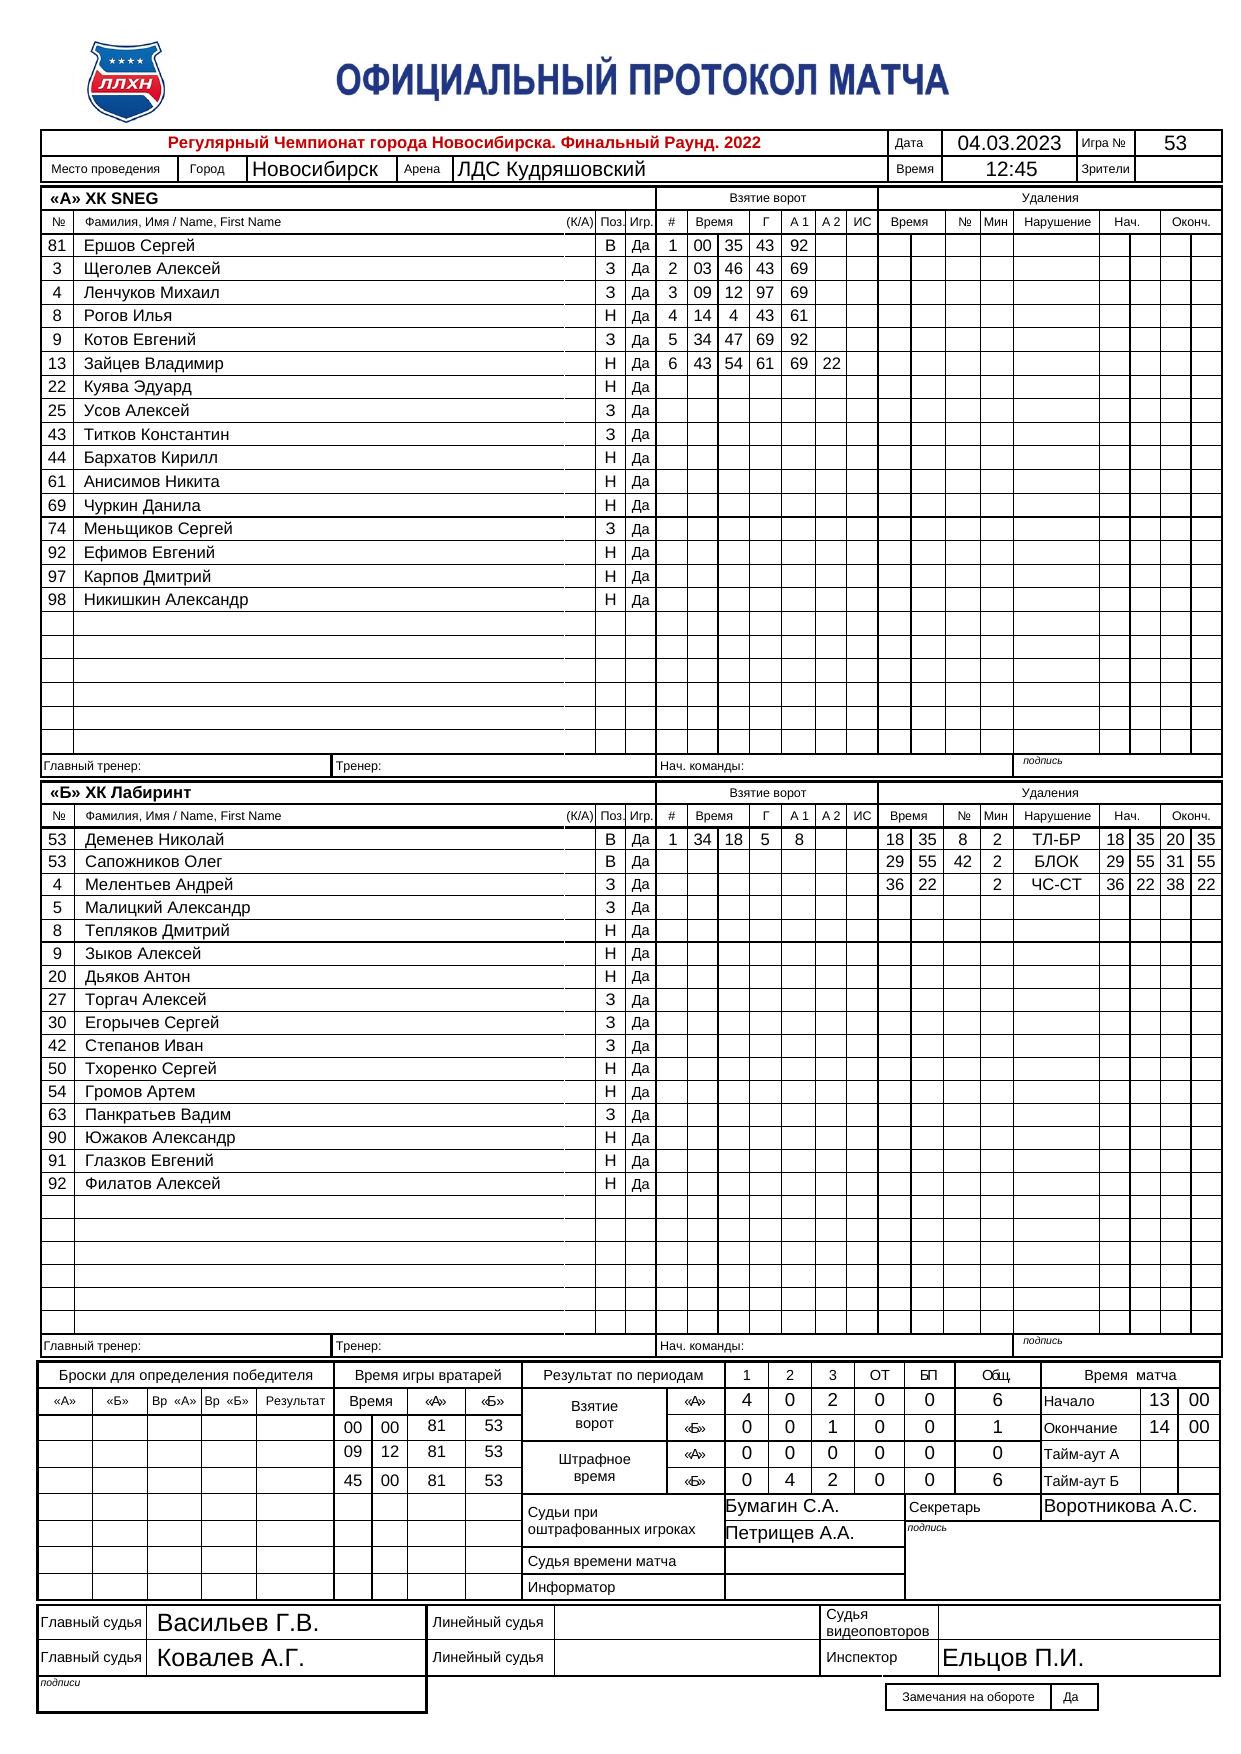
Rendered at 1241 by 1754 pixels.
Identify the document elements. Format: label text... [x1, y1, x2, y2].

table_cell [912, 281, 945, 303]
table_cell [944, 920, 980, 941]
table_cell [1192, 305, 1221, 327]
table_cell [657, 1173, 687, 1195]
table_cell [750, 1012, 781, 1033]
table_cell [816, 683, 846, 706]
table_cell [565, 850, 595, 872]
table_cell 14 [1141, 1415, 1177, 1440]
table_cell [1100, 1104, 1129, 1126]
table_cell Нач. [1100, 805, 1160, 826]
table_cell [565, 612, 595, 634]
table_header Броски для определения победителя [39, 1363, 333, 1387]
table_cell [1161, 1150, 1190, 1172]
table_cell 81 [42, 235, 73, 256]
table_cell [1100, 636, 1129, 658]
table_cell [946, 565, 980, 587]
table_cell [847, 920, 877, 941]
table_cell [879, 1288, 910, 1310]
table_cell [1192, 235, 1221, 256]
table_cell [1192, 707, 1221, 729]
table_cell З [596, 874, 625, 895]
table_cell [816, 1173, 846, 1195]
table_cell [42, 1311, 74, 1333]
table_cell [750, 1242, 781, 1264]
table_cell 00 [1179, 1389, 1219, 1413]
table_cell Фамилия, Имя / Name, First Name [74, 211, 565, 233]
table_cell «А» [668, 1389, 724, 1413]
table_cell 0 [905, 1415, 954, 1440]
table_cell 12 [719, 281, 749, 303]
table_cell [1100, 730, 1129, 753]
table_cell [719, 707, 749, 729]
table_cell [1192, 541, 1221, 564]
table_cell [1014, 257, 1099, 280]
table_cell [626, 659, 655, 682]
table_cell [981, 376, 1013, 398]
table_cell [408, 1494, 465, 1520]
table_cell [657, 850, 687, 872]
table_cell [596, 659, 625, 682]
table_cell Да [626, 565, 655, 587]
table_cell [847, 1058, 877, 1079]
table_cell [688, 1196, 717, 1218]
table_cell [39, 1494, 92, 1520]
table_cell [981, 328, 1013, 351]
table_cell З [596, 989, 625, 1011]
table_cell [1161, 446, 1190, 469]
table_cell [816, 966, 846, 987]
table_cell 50 [42, 1058, 74, 1079]
table_cell [565, 1242, 595, 1264]
table_cell 42 [944, 850, 980, 872]
table_cell # [657, 805, 687, 826]
table_header Результат по периодам [523, 1363, 724, 1387]
table_cell 22 [816, 352, 846, 374]
table_cell [782, 423, 815, 445]
table_cell [939, 1606, 1219, 1639]
table_cell [1161, 707, 1190, 729]
table_cell [879, 565, 910, 587]
table_cell [879, 328, 910, 351]
table_cell [39, 1441, 92, 1467]
table_cell [847, 1196, 877, 1218]
table_cell [782, 1081, 815, 1103]
table_cell [912, 518, 945, 540]
table_cell [1161, 1035, 1190, 1057]
table_cell 55 [1131, 850, 1160, 872]
table_cell [847, 683, 877, 706]
table_cell [944, 1058, 980, 1079]
table_cell [75, 1242, 564, 1264]
table_cell [1136, 157, 1221, 181]
table_cell [750, 612, 781, 634]
table_cell [719, 1311, 749, 1333]
table_cell Да [626, 423, 655, 445]
table_cell [847, 1219, 877, 1241]
table_cell [39, 1574, 92, 1599]
table_cell [657, 1104, 687, 1126]
table_cell Линейный судья [428, 1640, 554, 1675]
table_cell З [596, 1012, 625, 1033]
table_cell [688, 1012, 717, 1033]
table_cell З [596, 328, 625, 351]
table_cell [912, 896, 943, 918]
table_cell [816, 281, 846, 303]
table_cell [565, 1196, 595, 1218]
table_cell [42, 683, 73, 706]
table_cell 18 [879, 829, 910, 849]
table_cell [981, 612, 1013, 634]
table_cell [1100, 588, 1129, 611]
table_cell [688, 1150, 717, 1172]
table_cell Степанов Иван [75, 1035, 564, 1057]
table_cell [750, 966, 781, 987]
table_cell 0 [905, 1442, 954, 1467]
table_cell [816, 1150, 846, 1172]
table_cell [1131, 966, 1160, 987]
table_cell [912, 305, 945, 327]
table_cell Котов Евгений [74, 328, 564, 351]
table_cell Фамилия, Имя / Name, First Name [75, 805, 565, 826]
table_cell [1179, 1468, 1219, 1493]
table_cell 22 [42, 376, 73, 398]
table_cell 0 [726, 1415, 768, 1440]
table_cell [657, 943, 687, 964]
table_cell [1192, 966, 1221, 987]
table_cell [1100, 1219, 1129, 1241]
table_cell [74, 612, 564, 634]
table_cell Н [596, 1081, 625, 1103]
table_cell 43 [750, 235, 781, 256]
table_cell [750, 1104, 781, 1126]
table_cell [1014, 1288, 1099, 1310]
table_cell [565, 1173, 595, 1195]
table_cell [657, 896, 687, 918]
table_cell [1131, 943, 1160, 964]
table_cell Судья видеоповторов [821, 1606, 938, 1639]
table_cell «Б» [93, 1389, 147, 1413]
table_cell [912, 1265, 943, 1287]
table_cell [912, 1058, 943, 1079]
table_cell [816, 1058, 846, 1079]
table_cell 55 [912, 850, 943, 872]
table_cell [657, 730, 687, 753]
table_cell [408, 1521, 465, 1546]
table_cell 81 [408, 1416, 465, 1440]
table_cell 29 [879, 850, 910, 872]
table_cell [1100, 1035, 1129, 1057]
table_cell [912, 235, 945, 256]
table_cell [816, 1012, 846, 1033]
table_cell [719, 1173, 749, 1195]
table_cell [912, 352, 945, 374]
table_cell [688, 1288, 717, 1310]
table_cell [1131, 518, 1160, 540]
table_cell [555, 1606, 819, 1639]
table_header ОТ [855, 1363, 904, 1387]
table_cell [1131, 305, 1160, 327]
table_cell [1161, 257, 1190, 280]
table_cell 0 [726, 1468, 768, 1493]
table_cell 29 [1100, 850, 1129, 872]
table_cell 0 [769, 1415, 811, 1440]
table_cell [565, 829, 595, 849]
table_cell [912, 257, 945, 280]
table_cell [1192, 423, 1221, 445]
table_cell 8 [42, 305, 73, 327]
table_cell [688, 1081, 717, 1103]
table_cell [1161, 943, 1190, 964]
table_cell [782, 1196, 815, 1218]
table_cell [657, 636, 687, 658]
table_cell [1192, 518, 1221, 540]
table_cell [944, 1035, 980, 1057]
table_cell [626, 730, 655, 753]
table_cell [657, 707, 687, 729]
table_cell [946, 612, 980, 634]
table_cell [1100, 257, 1129, 280]
table_cell [879, 446, 910, 469]
table_cell [565, 423, 595, 445]
table_cell [750, 1196, 781, 1218]
table_cell [257, 1416, 333, 1440]
table_cell [816, 989, 846, 1011]
table_cell [719, 850, 749, 872]
table_cell [847, 730, 877, 753]
table_cell [1161, 1127, 1190, 1149]
table_cell [946, 518, 980, 540]
table_cell [847, 1012, 877, 1033]
table_cell 30 [42, 1012, 74, 1033]
table_cell [912, 446, 945, 469]
table_cell 81 [408, 1441, 465, 1467]
table_cell [750, 470, 781, 493]
table_cell Тепляков Дмитрий [75, 920, 564, 941]
table_cell ЛДС Кудряшовский [454, 157, 887, 181]
table_cell [847, 565, 877, 587]
table_header Дата [889, 131, 941, 155]
table_cell [719, 494, 749, 516]
table_cell Н [596, 1127, 625, 1149]
table_cell [847, 281, 877, 303]
table_cell [1100, 966, 1129, 987]
table_cell [1100, 1196, 1129, 1218]
table_cell [1192, 1242, 1221, 1264]
table_cell [1161, 494, 1190, 516]
table_cell [879, 612, 910, 634]
table_cell [912, 1081, 943, 1103]
table_cell [1192, 943, 1221, 964]
table_cell 61 [42, 470, 73, 493]
table_cell Да [626, 352, 655, 374]
table_cell [816, 1219, 846, 1241]
table_cell 9 [42, 328, 73, 351]
table_cell [1131, 1127, 1160, 1149]
table_cell [946, 470, 980, 493]
table_cell [565, 989, 595, 1011]
table_cell 69 [782, 352, 815, 374]
table_cell 0 [855, 1468, 904, 1493]
table_cell [816, 1104, 846, 1126]
table_cell [981, 470, 1013, 493]
table_cell [912, 588, 945, 611]
table_header «А» ХК SNEG [42, 188, 655, 209]
table_cell [565, 446, 595, 469]
table_cell Ефимов Евгений [74, 541, 564, 564]
table_cell [944, 1219, 980, 1241]
table_cell [750, 943, 781, 964]
table_cell 98 [42, 588, 73, 611]
table_cell [1179, 1441, 1219, 1467]
table_cell [1161, 896, 1190, 918]
table_cell Новосибирск [248, 157, 396, 181]
table_cell [719, 730, 749, 753]
table_cell 53 [466, 1416, 521, 1440]
table_cell [782, 399, 815, 422]
table_cell 4 [42, 281, 73, 303]
table_header Удаления [879, 188, 1221, 209]
table_cell [912, 423, 945, 445]
table_cell [93, 1547, 147, 1573]
table_cell [39, 1416, 92, 1440]
table_cell 0 [769, 1389, 811, 1413]
table_cell [688, 565, 717, 587]
table_cell [816, 829, 846, 849]
table_cell [257, 1441, 333, 1467]
table_header 3 [812, 1363, 854, 1387]
table_cell [565, 1035, 595, 1057]
table_cell [879, 588, 910, 611]
table_cell 00 [373, 1468, 407, 1493]
table_cell [1161, 399, 1190, 422]
table_cell 43 [750, 257, 781, 280]
table_cell [1192, 1035, 1221, 1057]
table_cell [565, 376, 595, 398]
table_cell [565, 636, 595, 658]
table_cell [912, 1196, 943, 1218]
table_cell [148, 1416, 201, 1440]
table_cell [148, 1574, 201, 1599]
table_cell [847, 707, 877, 729]
table_cell [847, 1265, 877, 1287]
table_cell Н [596, 541, 625, 564]
table_cell [688, 730, 717, 753]
table_header Взятие ворот [657, 783, 877, 803]
table_cell [719, 376, 749, 398]
table_cell [782, 446, 815, 469]
table_header Удаления [879, 783, 1221, 803]
table_cell [565, 328, 595, 351]
table_cell [1161, 423, 1190, 445]
table_cell [847, 1173, 877, 1195]
table_cell Судья времени матча [523, 1548, 724, 1573]
table_cell Ковалев А.Г. [147, 1640, 425, 1675]
table_cell подпись [906, 1522, 1219, 1599]
table_cell 0 [769, 1442, 811, 1467]
table_cell [688, 989, 717, 1011]
table_cell [912, 636, 945, 658]
table_cell [1131, 1012, 1160, 1033]
table_cell Да [626, 257, 655, 280]
table_cell [1161, 636, 1190, 658]
table_cell [946, 636, 980, 658]
table_cell [1014, 1150, 1099, 1172]
table_cell [1161, 305, 1190, 327]
table_cell [257, 1547, 333, 1573]
table_cell [879, 966, 910, 987]
table_cell 5 [750, 829, 781, 849]
table_cell [750, 896, 781, 918]
table_cell [1161, 1288, 1190, 1310]
table_cell [1100, 659, 1129, 682]
table_cell Да [626, 235, 655, 256]
table_cell [719, 920, 749, 941]
table_cell 27 [42, 989, 74, 1011]
table_cell [1131, 1265, 1160, 1287]
table_cell [1131, 989, 1160, 1011]
table_cell 55 [1192, 850, 1221, 872]
table_cell [879, 1104, 910, 1126]
table_cell 31 [1161, 850, 1190, 872]
table_cell [750, 683, 781, 706]
table_cell [657, 1150, 687, 1172]
table_cell Оконч. [1161, 211, 1221, 233]
table_cell [719, 989, 749, 1011]
table_cell [657, 518, 687, 540]
table_cell 22 [1192, 874, 1221, 895]
table_cell Нач. команды: [657, 755, 1012, 776]
table_cell № [944, 805, 980, 826]
table_cell [847, 989, 877, 1011]
table_cell [782, 1150, 815, 1172]
table_cell [148, 1441, 201, 1467]
table_cell [847, 470, 877, 493]
table_cell [879, 1012, 910, 1033]
table_cell [879, 1081, 910, 1103]
table_cell [1192, 730, 1221, 753]
table_cell [74, 707, 564, 729]
table_cell [750, 1265, 781, 1287]
table_cell [944, 1150, 980, 1172]
table_header Регулярный Чемпионат города Новосибирска. Финальный Раунд. 2022 [42, 131, 887, 155]
table_cell [782, 588, 815, 611]
table_cell [1192, 352, 1221, 374]
table_cell [1161, 1012, 1190, 1033]
table_cell Окончание [1042, 1415, 1140, 1440]
table_cell [1131, 1104, 1160, 1126]
table_cell [688, 943, 717, 964]
table_cell [946, 376, 980, 398]
table_cell [565, 896, 595, 918]
table_cell [257, 1468, 333, 1493]
table_cell Линейный судья [428, 1606, 554, 1639]
table_cell Зрители [1078, 157, 1134, 181]
table_cell З [596, 257, 625, 280]
table_cell 12 [373, 1441, 407, 1467]
table_cell [782, 518, 815, 540]
table_cell [1014, 966, 1099, 987]
table_cell 97 [750, 281, 781, 303]
table_cell [782, 683, 815, 706]
table_cell [626, 1311, 655, 1333]
table_cell 45 [335, 1468, 371, 1493]
table_cell [944, 943, 980, 964]
table_cell 43 [750, 305, 781, 327]
table_cell Да [626, 281, 655, 303]
table_cell [257, 1521, 333, 1546]
table_cell 0 [905, 1468, 954, 1493]
table_cell [1161, 1173, 1190, 1195]
table_cell ИС [847, 805, 877, 826]
table_cell [750, 1035, 781, 1057]
table_cell [1161, 612, 1190, 634]
table_cell [981, 943, 1013, 964]
table_cell [946, 257, 980, 280]
table_cell [565, 1311, 595, 1333]
table_cell [148, 1494, 201, 1520]
table_cell [688, 683, 717, 706]
table_cell [981, 235, 1013, 256]
table_cell [879, 352, 910, 374]
table_cell [688, 896, 717, 918]
table_cell [750, 1173, 781, 1195]
table_cell [74, 730, 564, 753]
table_cell [75, 1311, 564, 1333]
table_cell [1100, 352, 1129, 374]
table_header Время матча [1042, 1363, 1219, 1387]
table_cell Н [596, 588, 625, 611]
table_cell [1131, 1196, 1160, 1218]
table_cell [657, 376, 687, 398]
table_cell [816, 399, 846, 422]
table_cell [565, 1012, 595, 1033]
table_cell [148, 1547, 201, 1573]
table_cell Нач. команды: [657, 1335, 1012, 1356]
table_cell [1014, 1196, 1099, 1218]
table_cell [719, 446, 749, 469]
table_cell [782, 1288, 815, 1310]
table_cell 8 [42, 920, 74, 941]
table_cell [1100, 1173, 1129, 1195]
table_cell [750, 920, 781, 941]
table_cell [879, 1127, 910, 1149]
table_cell [565, 874, 595, 895]
table_cell [1192, 399, 1221, 422]
table_cell Мин [981, 211, 1013, 233]
table_cell 46 [719, 257, 749, 280]
table_cell 09 [688, 281, 717, 303]
table_cell [657, 659, 687, 682]
table_cell [879, 1219, 910, 1241]
table_cell [688, 588, 717, 611]
table_cell ЧС-СТ [1014, 874, 1099, 895]
table_cell [981, 281, 1013, 303]
table_cell [688, 1104, 717, 1126]
table_cell [657, 588, 687, 611]
table_cell [1161, 1242, 1190, 1264]
table_cell [946, 494, 980, 516]
table_cell Воротникова А.С. [1042, 1495, 1219, 1520]
table_cell [847, 850, 877, 872]
table_cell [719, 1012, 749, 1033]
table_cell [1141, 1468, 1177, 1493]
table_cell [946, 683, 980, 706]
table_cell [1131, 1058, 1160, 1079]
table_cell [879, 257, 910, 280]
table_cell [879, 541, 910, 564]
table_cell [719, 896, 749, 918]
table_cell [626, 612, 655, 634]
table_cell [1161, 1104, 1190, 1126]
table_cell Да [626, 588, 655, 611]
table_cell [1131, 1288, 1160, 1310]
table_cell [1192, 565, 1221, 587]
table_cell [1100, 989, 1129, 1011]
table_cell [912, 612, 945, 634]
table_cell [1131, 920, 1160, 941]
table_cell [657, 565, 687, 587]
table_cell [1100, 565, 1129, 587]
table_cell [565, 730, 595, 753]
table_cell 4 [657, 305, 687, 327]
table_cell [565, 1150, 595, 1172]
table_cell [879, 281, 910, 303]
table_cell Бархатов Кирилл [74, 446, 564, 469]
table_cell Тхоренко Сергей [75, 1058, 564, 1079]
table_cell [688, 470, 717, 493]
table_cell [257, 1574, 333, 1599]
table_cell [879, 376, 910, 398]
table_cell Да [626, 1081, 655, 1103]
table_cell Н [596, 1058, 625, 1079]
table_cell [1014, 683, 1099, 706]
table_cell [1131, 565, 1160, 587]
table_cell [565, 659, 595, 682]
table_cell [883, 1677, 1220, 1681]
table_cell [719, 943, 749, 964]
table_cell [816, 235, 846, 256]
table_cell Да [626, 376, 655, 398]
table_cell [946, 541, 980, 564]
table_cell [565, 257, 595, 280]
table_cell 5 [657, 328, 687, 351]
table_cell [944, 1012, 980, 1033]
table_cell [1014, 1012, 1099, 1033]
table_cell [202, 1547, 256, 1573]
table_cell [688, 423, 717, 445]
table_cell [565, 1288, 595, 1310]
table_cell [912, 1219, 943, 1241]
table_cell [879, 1150, 910, 1172]
table_cell [657, 1081, 687, 1103]
table_cell Анисимов Никита [74, 470, 564, 493]
table_cell 92 [782, 235, 815, 256]
table_cell [1100, 1311, 1129, 1333]
table_cell 1 [657, 829, 687, 849]
table_cell [750, 874, 781, 895]
table_cell Игр. [626, 805, 655, 826]
table_cell [1192, 1012, 1221, 1033]
table_cell Н [596, 565, 625, 587]
table_cell Ленчуков Михаил [74, 281, 564, 303]
table_cell [1100, 1058, 1129, 1079]
table_cell № [42, 805, 74, 826]
table_cell [657, 1242, 687, 1264]
table_cell [626, 1288, 655, 1310]
table_cell [981, 541, 1013, 564]
table_cell [1192, 1173, 1221, 1195]
table_cell [565, 541, 595, 564]
table_cell [719, 541, 749, 564]
table_cell Малицкий Александр [75, 896, 564, 918]
table_cell 00 [688, 235, 717, 256]
table_cell [946, 707, 980, 729]
table_cell подпись [1014, 1335, 1221, 1356]
table_cell [1100, 470, 1129, 493]
table_cell [719, 1104, 749, 1126]
table_cell [1014, 1219, 1099, 1241]
table_cell [1014, 730, 1099, 753]
table_cell [847, 1242, 877, 1264]
table_cell [847, 636, 877, 658]
table_cell [1014, 1127, 1099, 1149]
table_cell [981, 588, 1013, 611]
table_cell Ельцов П.И. [939, 1640, 1219, 1675]
table_cell Куява Эдуард [74, 376, 564, 398]
table_cell «Б» [668, 1468, 724, 1493]
table_cell [688, 920, 717, 941]
table_cell [782, 1265, 815, 1287]
table_cell 2 [657, 257, 687, 280]
table_cell [1100, 896, 1129, 918]
table_cell [1131, 257, 1160, 280]
table_cell [816, 446, 846, 469]
table_cell (К/А) [565, 805, 595, 826]
table_cell [816, 612, 846, 634]
table_cell [750, 376, 781, 398]
table_cell [1100, 707, 1129, 729]
table_cell [657, 399, 687, 422]
table_cell [1131, 636, 1160, 658]
table_cell [555, 1640, 819, 1675]
table_cell [912, 659, 945, 682]
table_cell [565, 943, 595, 964]
table_cell [688, 707, 717, 729]
table_cell [1100, 328, 1129, 351]
table_cell [373, 1521, 407, 1546]
table_cell 90 [42, 1127, 74, 1149]
table_cell [750, 1127, 781, 1149]
table_cell 38 [1161, 874, 1190, 895]
table_cell [688, 850, 717, 872]
table_cell [335, 1574, 371, 1599]
table_cell 2 [981, 829, 1013, 849]
table_cell З [596, 518, 625, 540]
table_cell [596, 730, 625, 753]
table_cell [1161, 1265, 1190, 1287]
table_cell [782, 850, 815, 872]
table_cell Зыков Алексей [75, 943, 564, 964]
table_cell [879, 399, 910, 422]
table_cell [1192, 328, 1221, 351]
table_cell [688, 376, 717, 398]
table_cell [816, 659, 846, 682]
table_cell 4 [719, 305, 749, 327]
table_cell [1014, 352, 1099, 374]
table_cell [202, 1416, 256, 1440]
table_cell Время [688, 805, 749, 826]
table_cell 53 [466, 1468, 521, 1493]
table_cell [428, 1677, 882, 1711]
table_cell [657, 446, 687, 469]
table_cell А 1 [782, 805, 815, 826]
table_cell Н [596, 305, 625, 327]
table_cell [750, 1150, 781, 1172]
table_cell 61 [782, 305, 815, 327]
table_cell 00 [373, 1416, 407, 1440]
table_cell Н [596, 470, 625, 493]
table_cell [981, 659, 1013, 682]
table_cell Н [596, 1150, 625, 1172]
table_cell [657, 423, 687, 445]
table_cell [1192, 1104, 1221, 1126]
table_cell Да [626, 1150, 655, 1172]
table_cell [1131, 446, 1160, 469]
table_cell [1161, 966, 1190, 987]
table_cell [657, 920, 687, 941]
table_cell [1014, 1311, 1099, 1333]
table_header 1 [726, 1363, 768, 1387]
table_cell [816, 850, 846, 872]
table_cell [879, 423, 910, 445]
table_cell Да [626, 541, 655, 564]
table_cell [981, 565, 1013, 587]
table_cell [335, 1494, 371, 1520]
table_cell [782, 612, 815, 634]
table_cell [1192, 376, 1221, 398]
table_cell 2 [812, 1468, 854, 1493]
table_cell [750, 1058, 781, 1079]
table_cell [1131, 588, 1160, 611]
table_cell [657, 1058, 687, 1079]
table_cell [944, 1288, 980, 1310]
table_cell [782, 874, 815, 895]
table_cell [1014, 1081, 1099, 1103]
table_cell Никишкин Александр [74, 588, 564, 611]
table_cell [1100, 1242, 1129, 1264]
table_cell 53 [466, 1441, 521, 1467]
table_cell (К/А) [565, 211, 595, 233]
table_cell [373, 1494, 407, 1520]
table_cell [879, 683, 910, 706]
table_cell Да [626, 829, 655, 849]
table_cell [944, 874, 980, 895]
table_cell 6 [657, 352, 687, 374]
table_cell [782, 896, 815, 918]
table_cell [847, 659, 877, 682]
table_cell [981, 1081, 1013, 1103]
table_cell 81 [408, 1468, 465, 1493]
table_cell [847, 352, 877, 374]
table_cell [596, 1288, 625, 1310]
table_cell 35 [1131, 829, 1160, 849]
table_cell Оконч. [1161, 805, 1221, 826]
table_cell [1192, 612, 1221, 634]
table_cell [782, 659, 815, 682]
table_cell [981, 896, 1013, 918]
table_cell [93, 1441, 147, 1467]
table_cell [688, 966, 717, 987]
table_cell [688, 636, 717, 658]
table_cell [719, 1265, 749, 1287]
table_cell 92 [782, 328, 815, 351]
table_cell [42, 730, 73, 753]
table_cell [782, 1035, 815, 1057]
table_cell [1192, 1288, 1221, 1310]
table_cell [1192, 1219, 1221, 1241]
table_cell [688, 1311, 717, 1333]
table_cell Вр «А» [148, 1389, 201, 1413]
table_cell [946, 730, 980, 753]
table_cell З [596, 896, 625, 918]
table_cell Да [626, 920, 655, 941]
table_cell [782, 1058, 815, 1079]
table_cell 34 [688, 328, 717, 351]
table_cell [1100, 518, 1129, 540]
table_cell [688, 659, 717, 682]
table_cell [782, 730, 815, 753]
table_cell [596, 707, 625, 729]
table_cell [719, 470, 749, 493]
table_cell [202, 1574, 256, 1599]
table_cell [981, 1150, 1013, 1172]
table_cell [657, 683, 687, 706]
table_cell [944, 1081, 980, 1103]
table_cell [816, 1127, 846, 1149]
table_cell [596, 1265, 625, 1287]
table_cell Нарушение [1014, 805, 1099, 826]
table_cell 35 [912, 829, 943, 849]
table_cell [42, 707, 73, 729]
table_cell [1131, 896, 1160, 918]
table_cell [750, 1288, 781, 1310]
table_cell [946, 659, 980, 682]
table_cell [750, 707, 781, 729]
table_cell [847, 1288, 877, 1310]
table_cell [1100, 1012, 1129, 1033]
table_cell [1161, 470, 1190, 493]
table_cell [981, 1127, 1013, 1149]
table_cell [782, 565, 815, 587]
table_cell [816, 1311, 846, 1333]
table_cell [1192, 1058, 1221, 1079]
table_cell [1131, 235, 1160, 256]
table_cell [565, 588, 595, 611]
table_cell [750, 518, 781, 540]
table_cell [1131, 470, 1160, 493]
table_cell [726, 1575, 904, 1599]
table_cell [816, 1035, 846, 1057]
table_cell А 2 [816, 805, 846, 826]
table_cell [719, 399, 749, 422]
table_cell [74, 659, 564, 682]
table_cell Г [750, 211, 781, 233]
table_cell Н [596, 943, 625, 964]
table_cell 1 [812, 1415, 854, 1440]
table_cell 36 [1100, 874, 1129, 895]
table_cell [1014, 636, 1099, 658]
table_cell [1100, 281, 1129, 303]
table_cell [1192, 896, 1221, 918]
table_cell [944, 896, 980, 918]
table_cell [944, 1265, 980, 1287]
table_cell [1014, 565, 1099, 587]
table_cell [750, 1219, 781, 1241]
table_cell [912, 1012, 943, 1033]
table_cell «А» [668, 1442, 724, 1467]
table_cell [981, 352, 1013, 374]
table_cell 92 [42, 1173, 74, 1195]
table_cell [1100, 1081, 1129, 1103]
table_cell Главный судья [39, 1606, 146, 1639]
table_cell [408, 1574, 465, 1599]
table_cell [626, 1265, 655, 1287]
table_cell [1014, 328, 1099, 351]
table_cell [816, 920, 846, 941]
table_cell [257, 1494, 333, 1520]
table_cell [1014, 1265, 1099, 1287]
table_cell [39, 1547, 92, 1573]
table_cell [1100, 612, 1129, 634]
table_cell [879, 494, 910, 516]
table_cell Да [626, 1058, 655, 1079]
table_cell [912, 707, 945, 729]
picture [5, 28, 1179, 129]
table_cell [93, 1521, 147, 1546]
table_cell [596, 683, 625, 706]
table_cell [719, 1219, 749, 1241]
table_cell [1100, 235, 1129, 256]
table_cell [1161, 1196, 1190, 1218]
table_cell [847, 518, 877, 540]
table_cell [1014, 1035, 1099, 1057]
table_cell [565, 707, 595, 729]
table_cell [565, 920, 595, 941]
table_cell [719, 659, 749, 682]
table_cell [565, 1219, 595, 1241]
table_cell Да [626, 896, 655, 918]
table_cell 69 [750, 328, 781, 351]
table_cell [879, 1311, 910, 1333]
table_cell [847, 494, 877, 516]
table_cell [816, 707, 846, 729]
table_cell [565, 305, 595, 327]
table_cell [847, 612, 877, 634]
table_cell [726, 1548, 904, 1573]
table_cell Рогов Илья [74, 305, 564, 327]
table_cell Громов Артем [75, 1081, 564, 1103]
table_cell [688, 494, 717, 516]
table_cell [596, 1219, 625, 1241]
table_header БП [905, 1363, 954, 1387]
table_cell [944, 1242, 980, 1264]
table_cell [912, 328, 945, 351]
table_cell [688, 1265, 717, 1287]
table_cell [688, 1035, 717, 1057]
table_cell 54 [719, 352, 749, 374]
table_cell [750, 541, 781, 564]
table_cell В [596, 850, 625, 872]
table_cell [981, 1104, 1013, 1126]
table_cell [1131, 612, 1160, 634]
table_cell [981, 494, 1013, 516]
table_cell [1161, 281, 1190, 303]
table_cell [688, 1219, 717, 1241]
table_cell [626, 1196, 655, 1218]
table_cell [782, 376, 815, 398]
table_cell З [596, 281, 625, 303]
table_cell 3 [42, 257, 73, 280]
table_cell [981, 399, 1013, 422]
table_cell [1014, 612, 1099, 634]
table_cell 18 [1100, 829, 1129, 849]
table_cell [1161, 518, 1190, 540]
table_cell [1131, 1150, 1160, 1172]
table_cell [946, 235, 980, 256]
table_cell Петрищев А.А. [726, 1521, 904, 1546]
table_header 2 [769, 1363, 811, 1387]
table_header «Б» ХК Лабиринт [42, 783, 655, 803]
table_cell Главный тренер: [42, 755, 330, 776]
table_cell Н [596, 376, 625, 398]
table_cell [1192, 989, 1221, 1011]
table_cell [1014, 707, 1099, 729]
table_cell 47 [719, 328, 749, 351]
table_cell [565, 1081, 595, 1103]
table_cell [912, 943, 943, 964]
table_cell [688, 1242, 717, 1264]
table_cell Да [626, 1127, 655, 1149]
table_cell [1161, 989, 1190, 1011]
table_cell [816, 518, 846, 540]
table_cell Арена [398, 157, 452, 181]
table_cell [1192, 257, 1221, 280]
table_cell «Б» [668, 1415, 724, 1440]
table_cell [466, 1494, 521, 1520]
table_cell [408, 1547, 465, 1573]
table_cell [750, 636, 781, 658]
table_cell [657, 1035, 687, 1057]
table_cell [879, 659, 910, 682]
table_cell [912, 565, 945, 587]
table_cell [879, 1196, 910, 1218]
table_cell Нач. [1100, 211, 1160, 233]
table_cell 53 [42, 829, 74, 849]
table_cell [750, 1081, 781, 1103]
table_cell 20 [42, 966, 74, 987]
table_cell [944, 1127, 980, 1149]
table_cell Да [626, 494, 655, 516]
table_cell Главный тренер: [42, 1335, 330, 1356]
table_cell [1014, 305, 1099, 327]
table_cell [847, 966, 877, 987]
table_cell [750, 399, 781, 422]
table_cell 8 [782, 829, 815, 849]
table_cell [816, 1265, 846, 1287]
table_cell [981, 305, 1013, 327]
table_cell [719, 588, 749, 611]
table_cell [847, 305, 877, 327]
table_cell [750, 1311, 781, 1333]
table_cell [782, 707, 815, 729]
table_cell [1014, 896, 1099, 918]
table_cell [750, 588, 781, 611]
table_cell [944, 1196, 980, 1218]
table_cell [946, 446, 980, 469]
table_cell [816, 257, 846, 280]
table_cell Да [626, 1173, 655, 1195]
table_cell 6 [956, 1389, 1040, 1413]
table_cell [981, 1265, 1013, 1287]
table_cell [847, 1311, 877, 1333]
table_cell [1141, 1441, 1177, 1467]
table_cell [42, 636, 73, 658]
table_cell Место проведения [42, 157, 177, 181]
table_cell Торгач Алексей [75, 989, 564, 1011]
table_cell Чуркин Данила [74, 494, 564, 516]
table_header Да [1052, 1685, 1097, 1709]
table_cell [93, 1574, 147, 1599]
table_cell [782, 1127, 815, 1149]
table_cell [565, 1265, 595, 1287]
table_cell [1100, 305, 1129, 327]
table_cell [596, 1196, 625, 1218]
table_cell БЛОК [1014, 850, 1099, 872]
table_cell А 2 [816, 211, 846, 233]
table_cell [1192, 1081, 1221, 1103]
table_cell Судьи при оштрафованных игроках [523, 1495, 724, 1546]
table_cell [42, 1265, 74, 1287]
table_cell [782, 1311, 815, 1333]
table_cell [847, 1104, 877, 1126]
table_cell [74, 636, 564, 658]
table_cell [750, 989, 781, 1011]
table_cell [565, 1058, 595, 1079]
table_cell [879, 707, 910, 729]
table_cell 0 [726, 1442, 768, 1467]
table_cell [1100, 446, 1129, 469]
table_cell Н [596, 352, 625, 374]
table_cell ИС [847, 211, 877, 233]
table_cell [981, 1311, 1013, 1333]
table_cell [1014, 518, 1099, 540]
table_cell [42, 1219, 74, 1241]
table_cell [1100, 541, 1129, 564]
table_cell [1100, 399, 1129, 422]
table_cell Вр «Б» [202, 1389, 256, 1413]
table_cell [1192, 920, 1221, 941]
table_cell [1161, 683, 1190, 706]
table_cell [946, 588, 980, 611]
table_cell [944, 989, 980, 1011]
table_cell А 1 [782, 211, 815, 233]
table_cell [1161, 588, 1190, 611]
table_header 04.03.2023 [943, 131, 1076, 155]
table_cell [847, 257, 877, 280]
table_cell [782, 1219, 815, 1241]
table_cell [981, 920, 1013, 941]
table_cell 92 [42, 541, 73, 564]
table_cell 0 [855, 1442, 904, 1467]
table_cell [657, 1311, 687, 1333]
table_cell 22 [1131, 874, 1160, 895]
table_cell [1014, 943, 1099, 964]
table_cell [816, 588, 846, 611]
table_cell [782, 1173, 815, 1195]
table_cell Егорычев Сергей [75, 1012, 564, 1033]
table_cell 20 [1161, 829, 1190, 849]
table_cell [981, 730, 1013, 753]
table_cell [847, 423, 877, 445]
table_cell [657, 1127, 687, 1149]
table_cell «Б » [466, 1389, 521, 1413]
table_cell [981, 423, 1013, 445]
table_cell [565, 1127, 595, 1149]
table_cell 43 [688, 352, 717, 374]
table_cell [565, 565, 595, 587]
table_cell Н [596, 1173, 625, 1195]
table_cell [879, 235, 910, 256]
table_cell [944, 1311, 980, 1333]
table_cell [946, 328, 980, 351]
table_cell 3 [657, 281, 687, 303]
table_cell [782, 920, 815, 941]
table_cell № [946, 211, 980, 233]
table_cell [847, 376, 877, 398]
table_cell [626, 683, 655, 706]
table_cell [688, 1127, 717, 1149]
table_cell [981, 636, 1013, 658]
table_cell [719, 1288, 749, 1310]
table_cell [75, 1219, 564, 1241]
table_cell [565, 1104, 595, 1126]
table_cell [1131, 376, 1160, 398]
table_cell [1192, 281, 1221, 303]
table_cell 97 [42, 565, 73, 587]
table_cell [565, 518, 595, 540]
table_cell 0 [956, 1442, 1040, 1467]
table_cell 2 [981, 850, 1013, 872]
table_cell # [657, 211, 687, 233]
table_cell Бумагин С.А. [726, 1495, 904, 1520]
table_cell Тайм-аут А [1042, 1441, 1140, 1467]
table_cell Н [596, 446, 625, 469]
table_header Взятие ворот [657, 188, 877, 209]
table_cell [1131, 352, 1160, 374]
table_cell [565, 352, 595, 374]
table_cell [944, 1173, 980, 1195]
table_cell [719, 565, 749, 587]
table_cell подпись [1014, 755, 1221, 776]
table_cell [1014, 659, 1099, 682]
table_cell [1131, 707, 1160, 729]
table_header Замечания на обороте [887, 1685, 1050, 1709]
table_cell 91 [42, 1150, 74, 1172]
table_cell [202, 1494, 256, 1520]
table_cell Деменев Николай [75, 829, 564, 849]
table_cell [912, 730, 945, 753]
table_cell [466, 1574, 521, 1599]
table_cell 35 [1192, 829, 1221, 849]
table_cell Нарушение [1014, 211, 1099, 233]
table_cell [816, 1196, 846, 1218]
table_cell [816, 494, 846, 516]
table_cell З [596, 1035, 625, 1057]
table_cell [202, 1441, 256, 1467]
table_cell [1192, 1196, 1221, 1218]
table_cell [750, 423, 781, 445]
table_cell Н [596, 494, 625, 516]
table_cell [1192, 683, 1221, 706]
table_cell [816, 328, 846, 351]
table_cell [946, 281, 980, 303]
table_cell [981, 518, 1013, 540]
table_cell 36 [879, 874, 910, 895]
table_cell 4 [42, 874, 74, 895]
table_cell [1161, 920, 1190, 941]
table_cell [782, 541, 815, 564]
table_cell [1131, 730, 1160, 753]
table_cell 13 [42, 352, 73, 374]
table_cell [847, 829, 877, 849]
table_cell [912, 1127, 943, 1149]
table_cell [1131, 541, 1160, 564]
table_cell [1192, 470, 1221, 493]
table_cell 5 [42, 896, 74, 918]
table_cell Да [626, 1035, 655, 1057]
table_cell 18 [719, 829, 749, 849]
table_cell [879, 730, 910, 753]
table_cell [879, 896, 910, 918]
table_cell [596, 1242, 625, 1264]
table_cell Да [626, 1104, 655, 1126]
table_cell [1161, 328, 1190, 351]
table_cell [719, 1081, 749, 1103]
table_cell [1131, 328, 1160, 351]
table_cell Карпов Дмитрий [74, 565, 564, 587]
table_cell [1192, 494, 1221, 516]
table_cell [782, 1012, 815, 1033]
table_cell З [596, 399, 625, 422]
table_cell [879, 943, 910, 964]
table_header Игра № [1078, 131, 1134, 155]
table_cell [1131, 399, 1160, 422]
table_cell [981, 446, 1013, 469]
table_cell [946, 305, 980, 327]
table_cell [657, 541, 687, 564]
table_cell [565, 470, 595, 493]
table_cell Информатор [523, 1575, 724, 1599]
table_cell [981, 257, 1013, 280]
table_cell 0 [855, 1389, 904, 1413]
table_cell [1161, 1219, 1190, 1241]
table_cell [816, 636, 846, 658]
table_cell [847, 1127, 877, 1149]
table_cell [816, 943, 846, 964]
table_cell [782, 966, 815, 987]
table_cell [75, 1196, 564, 1218]
table_cell Результат [257, 1389, 333, 1413]
table_cell [816, 376, 846, 398]
table_cell Васильев Г.В. [147, 1606, 425, 1639]
table_cell Титков Константин [74, 423, 564, 445]
table_cell [39, 1521, 92, 1546]
table_cell [688, 446, 717, 469]
table_cell [879, 636, 910, 658]
table_cell 35 [719, 235, 749, 256]
table_cell [1014, 1173, 1099, 1195]
table_cell Да [626, 518, 655, 540]
table_cell [719, 423, 749, 445]
table_cell [946, 352, 980, 374]
table_cell [657, 470, 687, 493]
table_cell 03 [688, 257, 717, 280]
table_cell [1100, 1288, 1129, 1310]
table_cell [912, 541, 945, 564]
table_cell [912, 989, 943, 1011]
table_cell [847, 446, 877, 469]
table_cell [1100, 494, 1129, 516]
table_cell [565, 235, 595, 256]
table_cell [816, 1288, 846, 1310]
table_cell [1100, 1127, 1129, 1149]
table_cell 8 [944, 829, 980, 849]
table_cell [1192, 588, 1221, 611]
table_cell [912, 966, 943, 987]
table_cell [782, 1242, 815, 1264]
table_cell Да [626, 943, 655, 964]
table_cell 34 [688, 829, 717, 849]
table_cell [912, 1150, 943, 1172]
table_cell [750, 494, 781, 516]
table_cell 53 [42, 850, 74, 872]
table_cell Взятие ворот [523, 1389, 666, 1440]
table_cell [202, 1468, 256, 1493]
table_cell [847, 896, 877, 918]
table_cell Да [626, 399, 655, 422]
table_cell Да [626, 989, 655, 1011]
table_cell [1100, 683, 1129, 706]
table_cell 00 [335, 1416, 371, 1440]
table_cell [596, 636, 625, 658]
table_cell [626, 707, 655, 729]
table_cell [847, 1081, 877, 1103]
table_cell Штрафное время [523, 1442, 666, 1493]
table_cell [75, 1288, 564, 1310]
table_cell [719, 1196, 749, 1218]
table_cell [335, 1547, 371, 1573]
table_cell Да [626, 1012, 655, 1033]
table_cell Мин [981, 805, 1013, 826]
table_cell 14 [688, 305, 717, 327]
table_cell [912, 1288, 943, 1310]
table_cell [1161, 376, 1190, 398]
table_cell [1192, 636, 1221, 658]
table_cell 54 [42, 1081, 74, 1103]
table_cell [782, 636, 815, 658]
table_cell [596, 1311, 625, 1333]
table_cell [946, 399, 980, 422]
table_cell [1192, 446, 1221, 469]
table_cell 42 [42, 1035, 74, 1057]
table_cell [719, 1035, 749, 1057]
table_cell [1192, 1265, 1221, 1287]
table_cell подписи [39, 1677, 425, 1711]
table_cell [466, 1547, 521, 1573]
table_cell 1 [657, 235, 687, 256]
table_cell Поз. [596, 805, 625, 826]
table_cell Инспектор [821, 1640, 938, 1675]
table_cell Да [626, 850, 655, 872]
table_cell [1014, 281, 1099, 303]
table_cell [657, 874, 687, 895]
table_cell [466, 1521, 521, 1546]
table_cell [719, 636, 749, 658]
table_cell Да [626, 966, 655, 987]
table_cell [688, 612, 717, 634]
table_cell [565, 494, 595, 516]
table_cell Н [596, 920, 625, 941]
table_cell [782, 1104, 815, 1126]
table_cell 2 [981, 874, 1013, 895]
table_cell [1100, 943, 1129, 964]
table_cell [912, 470, 945, 493]
table_cell [981, 1196, 1013, 1218]
table_cell [750, 446, 781, 469]
table_cell [816, 730, 846, 753]
table_cell Да [626, 328, 655, 351]
table_cell 6 [956, 1468, 1040, 1493]
table_cell [879, 1035, 910, 1057]
table_cell [1014, 423, 1099, 445]
table_cell [565, 399, 595, 422]
table_cell [1131, 1081, 1160, 1103]
table_cell Время [879, 211, 945, 233]
table_cell [981, 966, 1013, 987]
table_cell [626, 636, 655, 658]
table_cell [847, 943, 877, 964]
table_cell [1161, 659, 1190, 682]
table_cell Мелентьев Андрей [75, 874, 564, 895]
table_cell Тренер: [333, 755, 655, 776]
table_header 53 [1136, 131, 1221, 155]
table_cell [1192, 1127, 1221, 1149]
table_cell [912, 683, 945, 706]
table_cell [657, 1288, 687, 1310]
table_cell [944, 1104, 980, 1126]
table_cell [1161, 1058, 1190, 1079]
table_cell [202, 1521, 256, 1546]
table_cell [816, 541, 846, 564]
table_cell [719, 1058, 749, 1079]
table_cell [750, 730, 781, 753]
table_cell [981, 1288, 1013, 1310]
table_cell [816, 874, 846, 895]
table_cell 61 [750, 352, 781, 374]
table_cell [981, 1242, 1013, 1264]
table_cell [657, 494, 687, 516]
table_cell [657, 1219, 687, 1241]
table_cell Время [879, 805, 943, 826]
table_cell [93, 1468, 147, 1493]
table_cell Город [179, 157, 246, 181]
table_cell Да [626, 874, 655, 895]
table_cell Филатов Алексей [75, 1173, 564, 1195]
table_cell [657, 1012, 687, 1033]
table_cell Н [596, 966, 625, 987]
table_cell [719, 683, 749, 706]
table_cell [657, 1265, 687, 1287]
table_cell 4 [726, 1389, 768, 1413]
table_cell [1161, 1081, 1190, 1103]
table_cell [1161, 565, 1190, 587]
table_cell Секретарь [906, 1495, 1040, 1520]
table_cell [1192, 659, 1221, 682]
table_cell [1014, 588, 1099, 611]
table_cell 69 [782, 257, 815, 280]
table_cell [1131, 1035, 1160, 1057]
table_cell 1 [956, 1415, 1040, 1440]
table_cell [75, 1265, 564, 1287]
table_cell [1131, 1242, 1160, 1264]
table_cell Тайм-аут Б [1042, 1468, 1140, 1493]
table_cell 25 [42, 399, 73, 422]
table_cell [565, 966, 595, 987]
table_cell [1014, 235, 1099, 256]
table_cell [912, 399, 945, 422]
table_cell [782, 494, 815, 516]
table_cell [981, 1035, 1013, 1057]
table_cell [719, 1242, 749, 1264]
table_cell В [596, 235, 625, 256]
table_cell [816, 305, 846, 327]
table_cell [912, 1242, 943, 1264]
table_cell [93, 1494, 147, 1520]
table_cell [626, 1219, 655, 1241]
table_cell «А» [39, 1389, 92, 1413]
table_cell [1161, 541, 1190, 564]
table_cell [1014, 920, 1099, 941]
table_cell 4 [769, 1468, 811, 1493]
table_cell [981, 1219, 1013, 1241]
table_cell [1161, 1311, 1190, 1333]
table_cell 2 [812, 1389, 854, 1413]
table_cell [335, 1521, 371, 1546]
table_cell [1100, 1265, 1129, 1287]
table_cell З [596, 1104, 625, 1126]
table_cell [1014, 541, 1099, 564]
table_cell 22 [912, 874, 943, 895]
table_cell [42, 1288, 74, 1310]
table_cell [1014, 399, 1099, 422]
table_cell [688, 874, 717, 895]
table_cell [1014, 494, 1099, 516]
table_cell [688, 1058, 717, 1079]
table_cell [1014, 470, 1099, 493]
table_cell [148, 1521, 201, 1546]
table_cell [148, 1468, 201, 1493]
table_cell [847, 328, 877, 351]
table_cell [1131, 281, 1160, 303]
table_cell [981, 1173, 1013, 1195]
table_cell [657, 612, 687, 634]
table_cell [981, 707, 1013, 729]
table_cell Игр. [626, 211, 655, 233]
table_cell [1161, 235, 1190, 256]
table_cell [912, 1035, 943, 1057]
table_cell [1161, 352, 1190, 374]
table_cell [912, 1173, 943, 1195]
table_cell [1014, 989, 1099, 1011]
table_cell [816, 1242, 846, 1264]
table_cell 69 [782, 281, 815, 303]
table_cell [750, 659, 781, 682]
table_cell 0 [855, 1415, 904, 1440]
table_cell [1014, 1058, 1099, 1079]
table_cell [1100, 920, 1129, 941]
table_cell [847, 588, 877, 611]
table_cell [1131, 683, 1160, 706]
table_cell [373, 1547, 407, 1573]
table_cell [1131, 494, 1160, 516]
table_header Общ. [956, 1363, 1040, 1387]
table_cell Главный судья [39, 1640, 146, 1675]
table_cell Сапожников Олег [75, 850, 564, 872]
table_cell [981, 989, 1013, 1011]
table_cell [1161, 730, 1190, 753]
table_cell 63 [42, 1104, 74, 1126]
table_cell [688, 541, 717, 564]
table_cell Щеголев Алексей [74, 257, 564, 280]
table_cell Южаков Александр [75, 1127, 564, 1149]
table_cell 0 [905, 1389, 954, 1413]
table_cell № [42, 211, 73, 233]
table_cell 44 [42, 446, 73, 469]
table_cell [688, 1173, 717, 1195]
table_cell [879, 989, 910, 1011]
table_cell [93, 1416, 147, 1440]
table_cell [879, 470, 910, 493]
table_cell Да [626, 305, 655, 327]
table_cell [1014, 1242, 1099, 1264]
table_cell 00 [1179, 1415, 1219, 1440]
table_cell [657, 989, 687, 1011]
table_cell [1131, 1219, 1160, 1241]
table_cell 12:45 [943, 157, 1076, 181]
table_cell [946, 423, 980, 445]
table_cell [912, 494, 945, 516]
table_cell [688, 518, 717, 540]
table_cell З [596, 423, 625, 445]
table_cell [750, 850, 781, 872]
table_cell [912, 376, 945, 398]
table_cell Время [889, 157, 941, 181]
table_cell [782, 989, 815, 1011]
table_cell Тренер: [333, 1335, 655, 1356]
table_cell 0 [812, 1442, 854, 1467]
table_cell [1131, 1173, 1160, 1195]
table_cell [1100, 1150, 1129, 1172]
table_cell Начало [1042, 1389, 1140, 1413]
table_cell [879, 1173, 910, 1195]
table_cell Да [626, 446, 655, 469]
table_cell [879, 1265, 910, 1287]
table_cell [912, 920, 943, 941]
table_cell [981, 1012, 1013, 1033]
table_cell [74, 683, 564, 706]
table_cell [816, 423, 846, 445]
table_cell Поз. [596, 211, 625, 233]
table_cell [912, 1311, 943, 1333]
table_cell Глазков Евгений [75, 1150, 564, 1172]
table_cell [816, 470, 846, 493]
table_cell [1192, 1311, 1221, 1333]
table_cell Усов Алексей [74, 399, 564, 422]
table_cell «А» [408, 1389, 465, 1413]
table_cell [42, 1242, 74, 1264]
table_cell [944, 966, 980, 987]
table_cell Меньщиков Сергей [74, 518, 564, 540]
table_cell [565, 281, 595, 303]
table_cell [565, 683, 595, 706]
table_cell Время [335, 1389, 407, 1413]
table_cell [42, 1196, 74, 1218]
table_cell [719, 1127, 749, 1149]
table_cell [879, 920, 910, 941]
table_cell [816, 896, 846, 918]
table_cell [782, 943, 815, 964]
table_cell [1131, 1311, 1160, 1333]
table_cell [657, 966, 687, 987]
table_cell [688, 399, 717, 422]
table_cell [1014, 376, 1099, 398]
table_cell [847, 399, 877, 422]
table_cell Да [626, 470, 655, 493]
table_cell В [596, 829, 625, 849]
table_cell [1099, 1682, 1220, 1711]
table_cell [596, 612, 625, 634]
table_cell Зайцев Владимир [74, 352, 564, 374]
table_cell [373, 1574, 407, 1599]
table_cell [719, 1150, 749, 1172]
table_cell [816, 1081, 846, 1103]
table_cell [1131, 659, 1160, 682]
table_cell [847, 1150, 877, 1172]
table_cell [981, 683, 1013, 706]
table_cell 74 [42, 518, 73, 540]
table_cell [719, 966, 749, 987]
table_cell [719, 612, 749, 634]
table_cell [626, 1242, 655, 1264]
table_cell [1192, 1150, 1221, 1172]
table_cell [657, 1196, 687, 1218]
table_cell [1131, 423, 1160, 445]
table_cell Панкратьев Вадим [75, 1104, 564, 1126]
table_cell [1014, 1104, 1099, 1126]
table_cell 69 [42, 494, 73, 516]
table_cell 43 [42, 423, 73, 445]
table_cell [719, 874, 749, 895]
table_cell [879, 1242, 910, 1264]
table_cell 13 [1141, 1389, 1177, 1413]
table_cell [847, 1035, 877, 1057]
table_cell Время [688, 211, 749, 233]
table_cell [879, 1058, 910, 1079]
table_cell [816, 565, 846, 587]
table_cell [42, 612, 73, 634]
table_cell [981, 1058, 1013, 1079]
table_cell 09 [335, 1441, 371, 1467]
table_cell 9 [42, 943, 74, 964]
table_cell [847, 874, 877, 895]
table_cell [750, 565, 781, 587]
table_cell [912, 1104, 943, 1126]
table_cell [879, 518, 910, 540]
table_cell [847, 541, 877, 564]
table_cell [42, 659, 73, 682]
table_cell Ершов Сергей [74, 235, 564, 256]
table_cell [879, 305, 910, 327]
table_cell ТЛ-БР [1014, 829, 1099, 849]
table_cell [782, 470, 815, 493]
table_cell Г [750, 805, 781, 826]
table_header Время игры вратарей [335, 1363, 521, 1387]
table_cell [1100, 423, 1129, 445]
table_cell [719, 518, 749, 540]
table_cell [1014, 446, 1099, 469]
table_cell [847, 235, 877, 256]
table_cell [1100, 376, 1129, 398]
table_cell [39, 1468, 92, 1493]
table_cell Дьяков Антон [75, 966, 564, 987]
